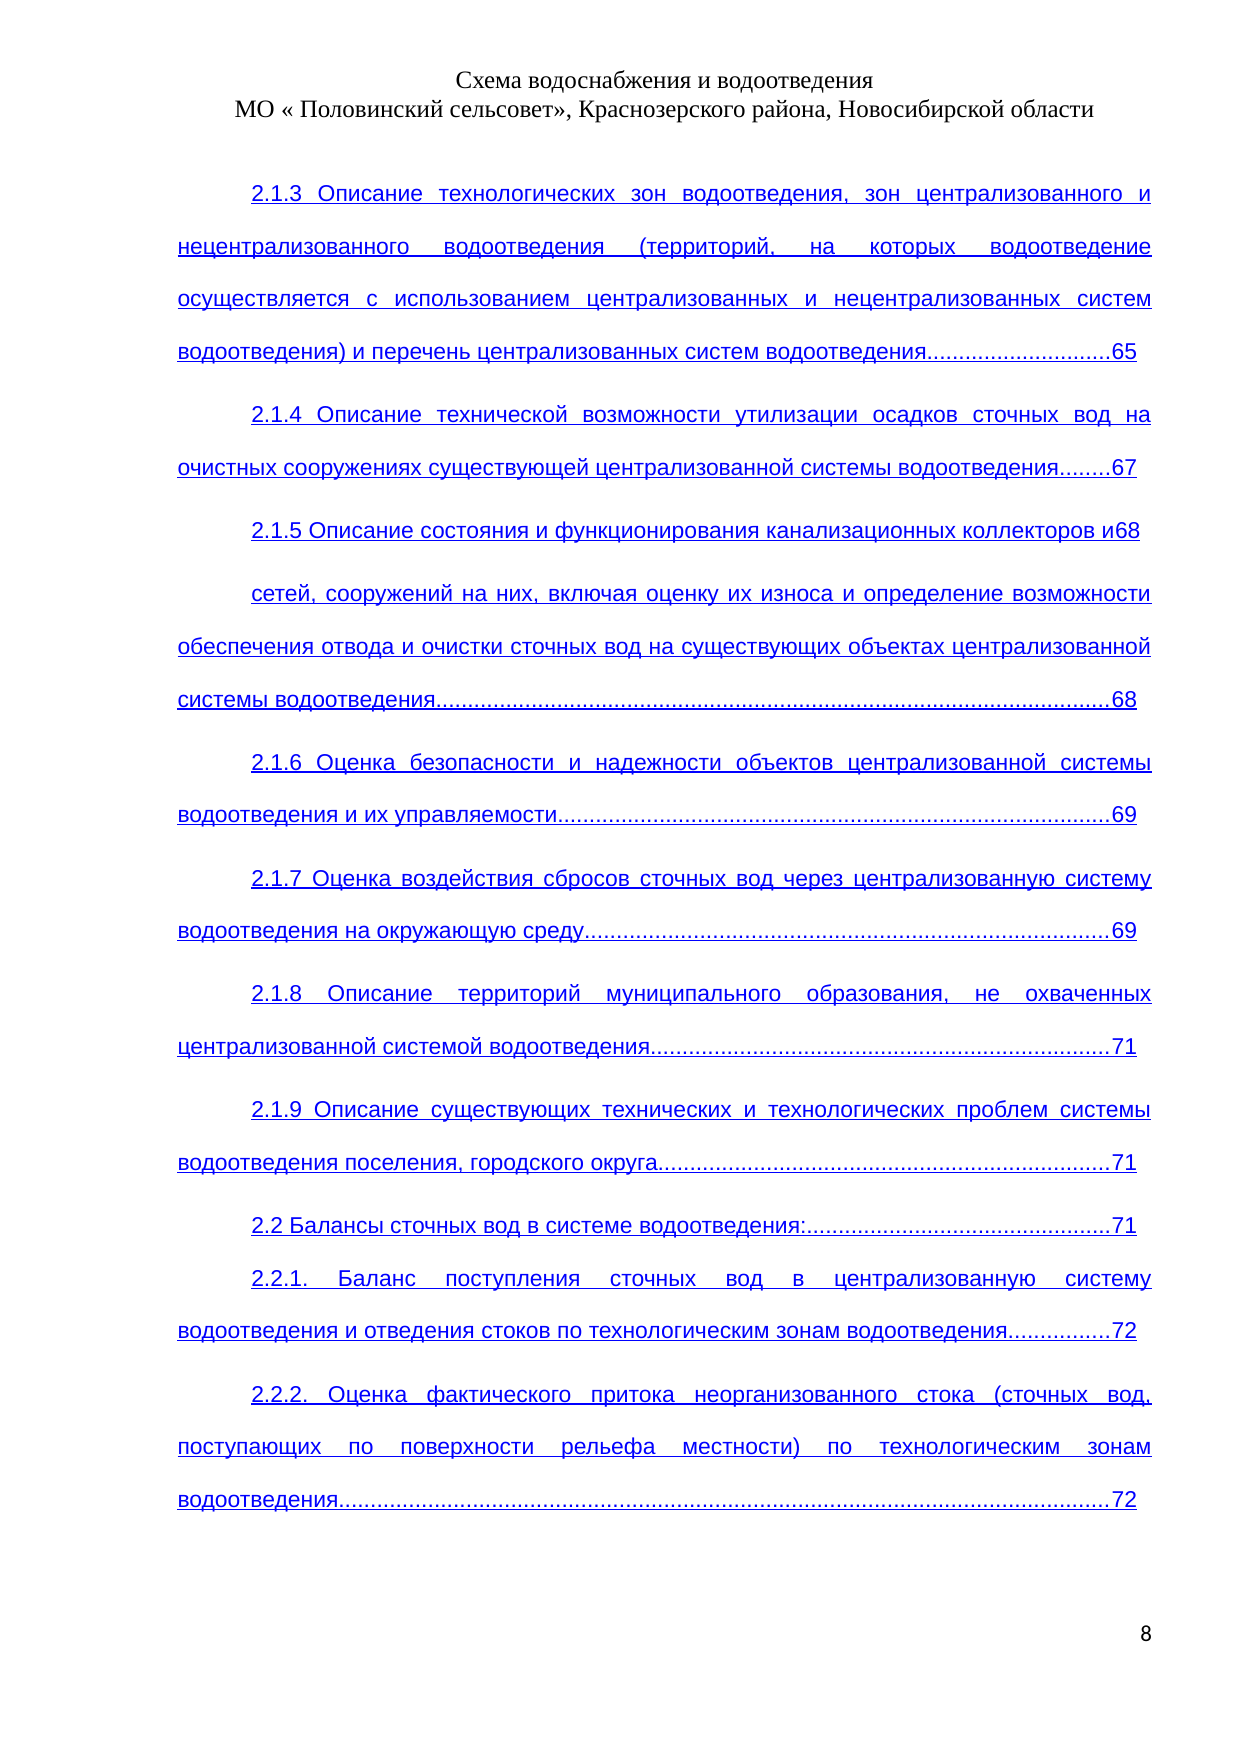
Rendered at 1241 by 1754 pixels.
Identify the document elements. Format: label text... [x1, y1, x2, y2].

text 2.1.7 Оценка воздействия сбросов сточных вод через централизованную систему водоотведения на окружающую среду 69 [177, 864, 1152, 944]
text 2.2.1. Баланс поступления сточных вод в централизованную систему водоотведения и отведения стоков по технологическим зонам водоотведения 72 [177, 1265, 1152, 1344]
text 2.1.3 Описание технологических зон водоотведения, зон централизованного и нецентрализованного водоотведения (территорий, на которых водоотведение осуществляется с использованием централизованных и нецентрализованных систем водоотведения) и перечень централизованных систем водоотведения 65 [177, 309, 1152, 364]
text 2.2.2. Оценка фактического притока неорганизованного стока (сточных вод, поступающих по поверхности рельефа местности) по технологическим зонам водоотведения 72 [177, 1457, 1152, 1512]
text 2.2.2. Оценка фактического притока неорганизованного стока (сточных вод, поступающих по поверхности рельефа местности) по технологическим зонам водоотведения 72 [177, 1381, 1152, 1456]
text 2.1.6 Оценка безопасности и надежности объектов централизованной системы водоотведения и их управляемости 69 [177, 749, 1152, 828]
text 2.1.5 Описание состояния и функционирования канализационных коллекторов и 68 [177, 517, 1152, 543]
text 2.1.3 Описание технологических зон водоотведения, зон централизованного и нецентрализованного водоотведения (территорий, на которых водоотведение осуществляется с использованием централизованных и нецентрализованных систем водоотведения) и перечень централизованных систем водоотведения 65 [177, 180, 1152, 255]
text 2.1.4 Описание технической возможности утилизации осадков сточных вод на очистных сооружениях существующей централизованной системы водоотведения 67 [177, 401, 1152, 480]
text 2.1.9 Описание существующих технических и технологических проблем системы водоотведения поселения, городского округа 71 [177, 1096, 1152, 1175]
text 2.1.3 Описание технологических зон водоотведения, зон централизованного и нецентрализованного водоотведения (территорий, на которых водоотведение осуществляется с использованием централизованных и нецентрализованных систем водоотведения) и перечень централизованных систем водоотведения 65 [177, 256, 1152, 308]
text сетей, сооружений на них, включая оценку их износа и определение возможности обеспечения отвода и очистки сточных вод на существующих объектах централизованной системы водоотведения 68 [177, 580, 1152, 712]
text 2.2 Балансы сточных вод в системе водоотведения: 71 [177, 1212, 1152, 1238]
text 2.1.8 Описание территорий муниципального образования, не охваченных централизованной системой водоотведения 71 [177, 980, 1152, 1059]
